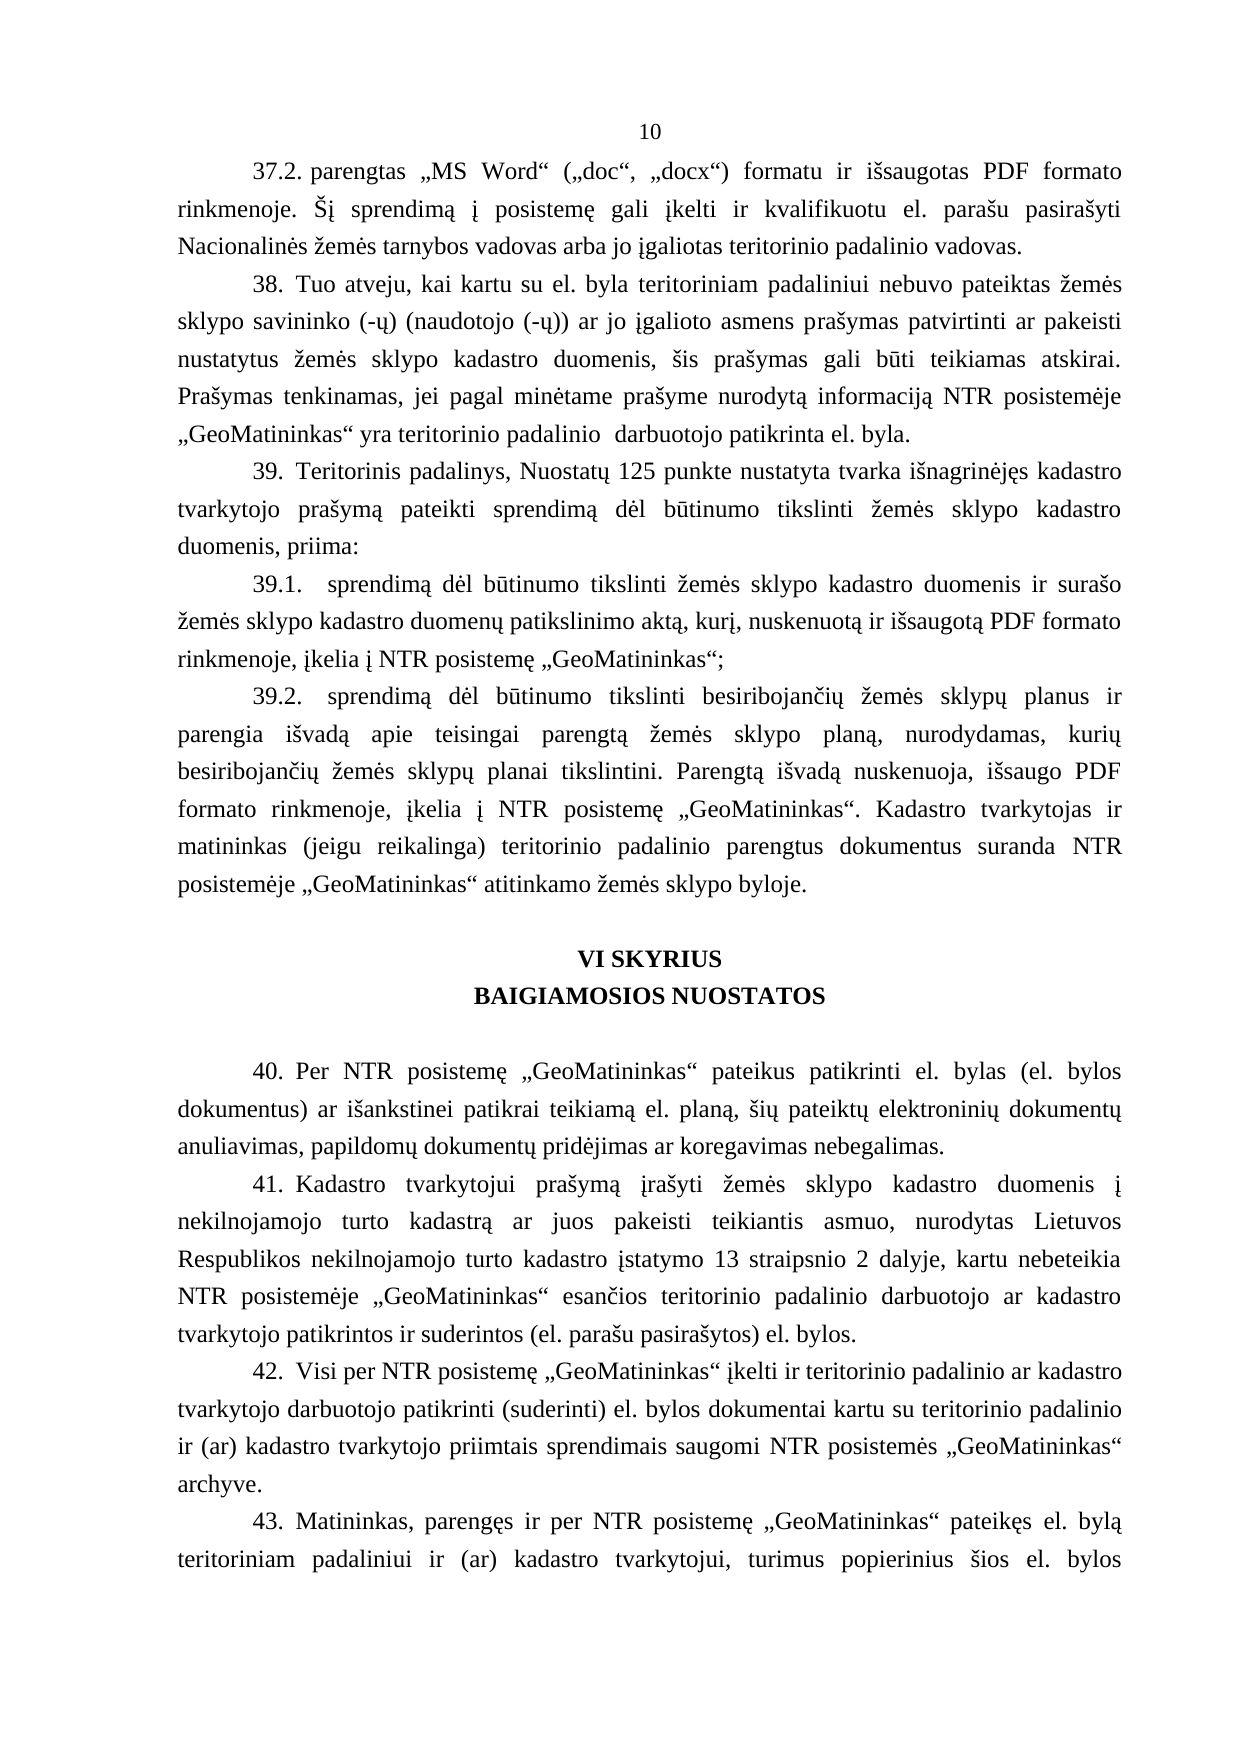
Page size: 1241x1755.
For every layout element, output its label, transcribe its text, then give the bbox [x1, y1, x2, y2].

text 39. Teritorinis padalinys, Nuostatų 125 punkte nustatyta tvarka išnagrinėjęs kadastro tvarkytojo prašymą pateikti sprendimą dėl būtinumo tikslinti žemės sklypo kadastro duomenis, priima: [177, 448, 1122, 560]
text 42. Visi per NTR posistemę „GeoMatininkas“ įkelti ir teritorinio padalinio ar kadastro tvarkytojo darbuotojo patikrinti (suderinti) el. bylos dokumentai kartu su teritorinio padalinio ir (ar) kadastro tvarkytojo priimtais sprendimais saugomi NTR posistemės „GeoMatininkas“ archyve. [177, 1348, 1122, 1498]
text BAIGIAMOSIOS NUOSTATOS [177, 973, 1122, 1010]
text 39.1. sprendimą dėl būtinumo tikslinti žemės sklypo kadastro duomenis ir surašo žemės sklypo kadastro duomenų patikslinimo aktą, kurį, nuskenuotą ir išsaugotą PDF formato rinkmenoje, įkelia į NTR posistemę „GeoMatininkas“; [177, 560, 1122, 673]
text 38. Tuo atveju, kai kartu su el. byla teritoriniam padaliniui nebuvo pateiktas žemės sklypo savininko (-ų) (naudotojo (-ų)) ar jo įgalioto asmens prašymas patvirtinti ar pakeisti nustatytus žemės sklypo kadastro duomenis, šis prašymas gali būti teikiamas atskirai. Prašymas tenkinamas, jei pagal minėtame prašyme nurodytą informaciją NTR posistemėje „GeoMatininkas“ yra teritorinio padalinio darbuotojo patikrinta el. byla. [177, 260, 1122, 448]
text 39.2. sprendimą dėl būtinumo tikslinti besiribojančių žemės sklypų planus ir parengia išvadą apie teisingai parengtą žemės sklypo planą, nurodydamas, kurių besiribojančių žemės sklypų planai tikslintini. Parengtą išvadą nuskenuoja, išsaugo PDF formato rinkmenoje, įkelia į NTR posistemę „GeoMatininkas“. Kadastro tvarkytojas ir matininkas (jeigu reikalinga) teritorinio padalinio parengtus dokumentus suranda NTR posistemėje „GeoMatininkas“ atitinkamo žemės sklypo byloje. [177, 673, 1122, 898]
text 41. Kadastro tvarkytojui prašymą įrašyti žemės sklypo kadastro duomenis į nekilnojamojo turto kadastrą ar juos pakeisti teikiantis asmuo, nurodytas Lietuvos Respublikos nekilnojamojo turto kadastro įstatymo 13 straipsnio 2 dalyje, kartu nebeteikia NTR posistemėje „GeoMatininkas“ esančios teritorinio padalinio darbuotojo ar kadastro tvarkytojo patikrintos ir suderintos (el. parašu pasirašytos) el. bylos. [177, 1160, 1122, 1348]
text 37.2. parengtas „MS Word“ („doc“, „docx“) formatu ir išsaugotas PDF formato rinkmenoje. Šį sprendimą į posistemę gali įkelti ir kvalifikuotu el. parašu pasirašyti Nacionalinės žemės tarnybos vadovas arba jo įgaliotas teritorinio padalinio vadovas. [177, 148, 1122, 260]
subtitle VI SKYRIUS [177, 935, 1122, 973]
text 43. Matininkas, parengęs ir per NTR posistemę „GeoMatininkas“ pateikęs el. bylą teritoriniam padaliniui ir (ar) kadastro tvarkytojui, turimus popierinius šios el. bylos [177, 1498, 1122, 1573]
text 40. Per NTR posistemę „GeoMatininkas“ pateikus patikrinti el. bylas (el. bylos dokumentus) ar išankstinei patikrai teikiamą el. planą, šių pateiktų elektroninių dokumentų anuliavimas, papildomų dokumentų pridėjimas ar koregavimas nebegalimas. [177, 1048, 1122, 1160]
